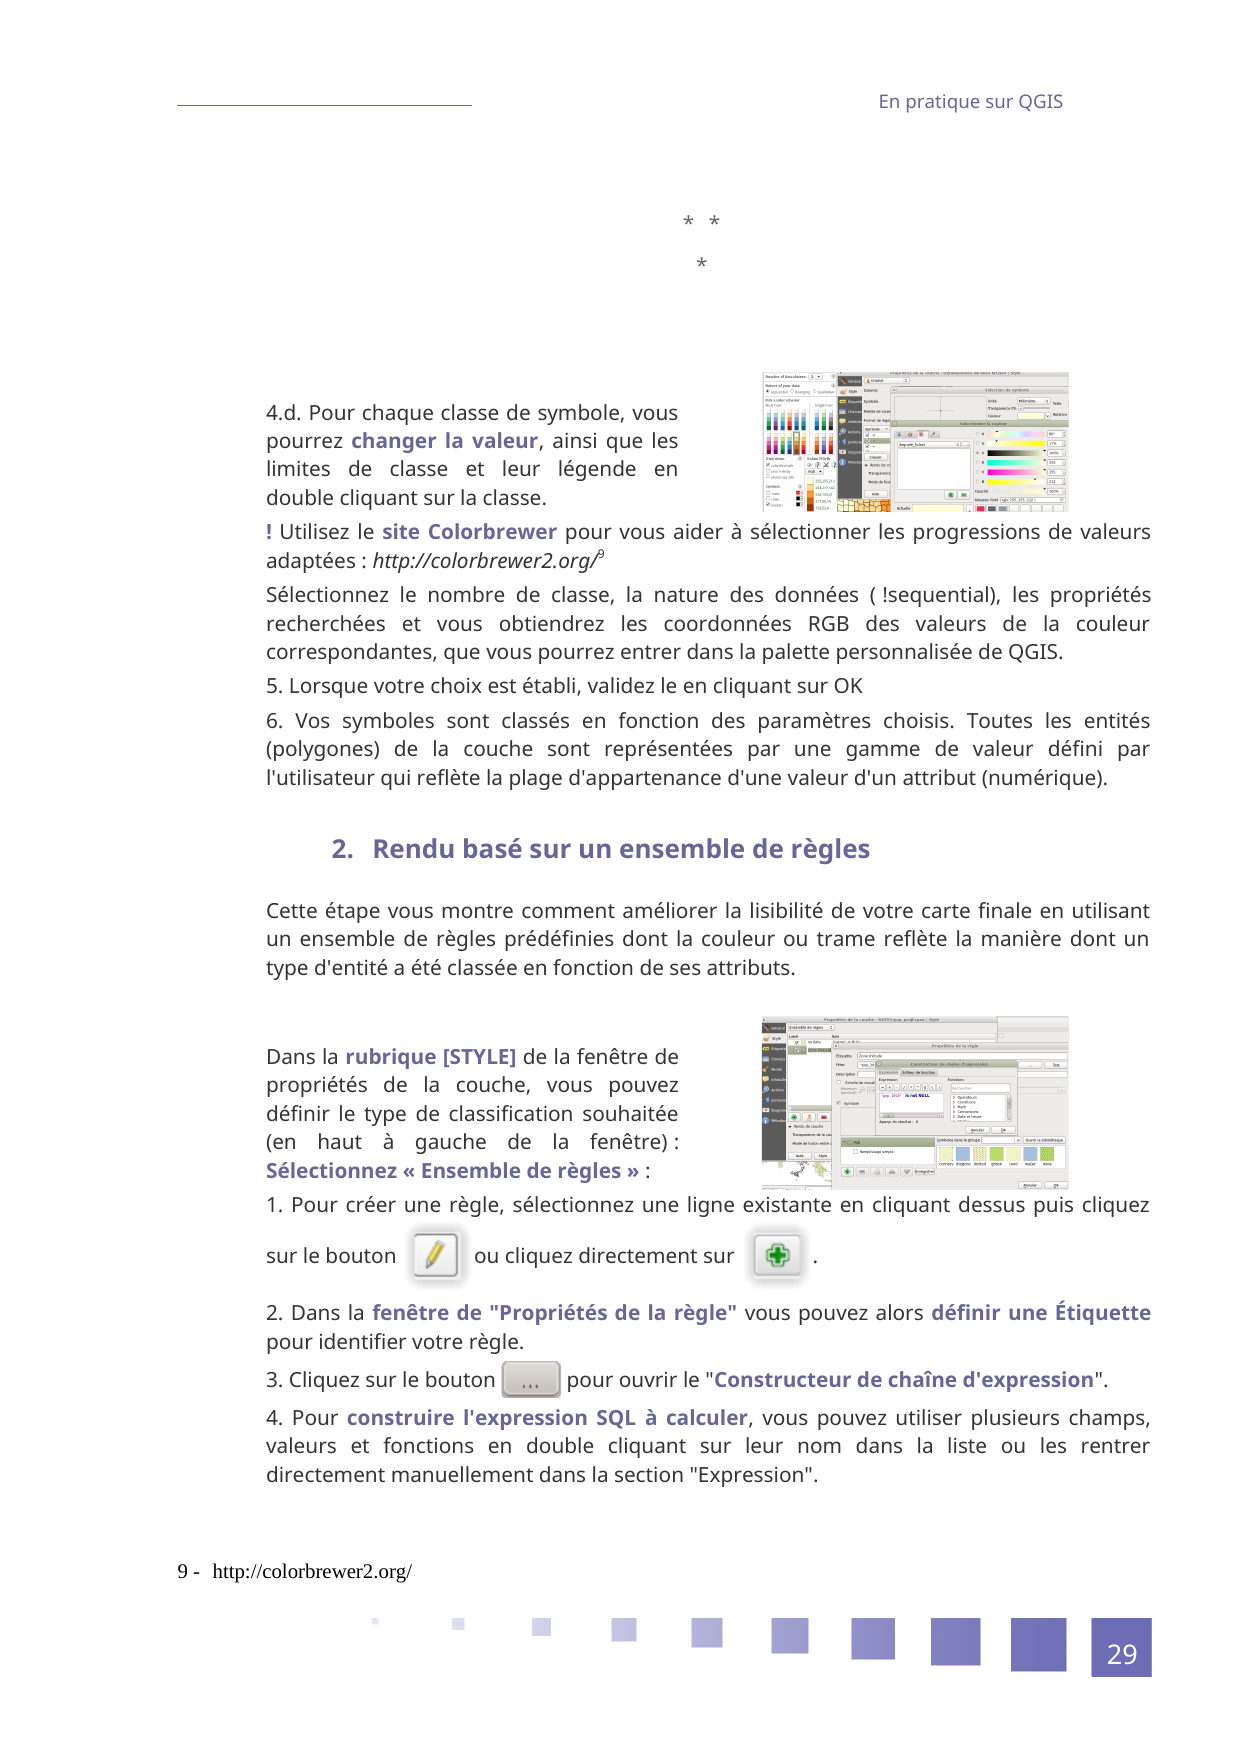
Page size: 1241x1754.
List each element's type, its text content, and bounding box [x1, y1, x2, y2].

table_header 4.d. Pour chaque classe de symbole, vous pourrez changer la valeur, ainsi que les limites de classe et leur légende en double cliquant sur la classe. ! Utilisez le site Colorbrewer pour vous aider à sélectionner les progressions de valeurs adaptées : http://colorbrewer2.org/ Sélectionnez le nombre de classe, la nature des données ( !sequential), les propriétés recherchées et vous obtiendrez les coordonnées RGB des valeurs de la couleur correspondantes, que vous pourrez entrer dans la palette personnalisée de QGIS. [266, 360, 1152, 666]
text 6. Vos symboles sont classés en fonction des paramètres choisis. Toutes les entités (polygones) de la couche sont représentées par une gamme de valeur défini par l'utilisateur qui reflète la plage d'appartenance d'une valeur d'un attribut (numérique). [266, 706, 1152, 791]
picture [761, 372, 1069, 512]
text ** * [266, 209, 1152, 323]
picture [761, 1016, 1069, 1190]
picture [501, 1361, 562, 1398]
table_header Dans la rubrique [STYLE] de la fenêtre de propriétés de la couche, vous pouvez définir le type de classification souhaitée (en haut à gauche de la fenêtre) : Sélectionnez « Ensemble de règles » : 1. Pour créer une règle, sélectionnez une ligne existante en cliquant dessus puis cliquez sur le bouton ou cliquez directement sur . 2. Dans la fenêtre de "Propriétés de la règle" vous pouvez alors définir une Étiquette pour identifier votre règle. 3. Cliquez sur le bouton pour ouvrir le "Constructeur de chaîne d'expression". 4. Pour construire l'expression SQL à calculer, vous pouvez utiliser plusieurs champs, valeurs et fonctions en double cliquant sur leur nom dans la liste ou les rentrer directement manuellement dans la section "Expression". [266, 1004, 1152, 1488]
text Cette étape vous montre comment améliorer la lisibilité de votre carte finale en utilisant un ensemble de règles prédéfinies dont la couleur ou trame reflète la manière dont un type d'entité a été classée en fonction de ses attributs. [266, 896, 1152, 981]
picture [401, 1218, 474, 1293]
picture [740, 1219, 813, 1292]
title Rendu basé sur un ensemble de règles [325, 831, 1152, 867]
text 5. Lorsque votre choix est établi, validez le en cliquant sur OK [266, 671, 1152, 700]
picture [177, 1618, 1152, 1677]
